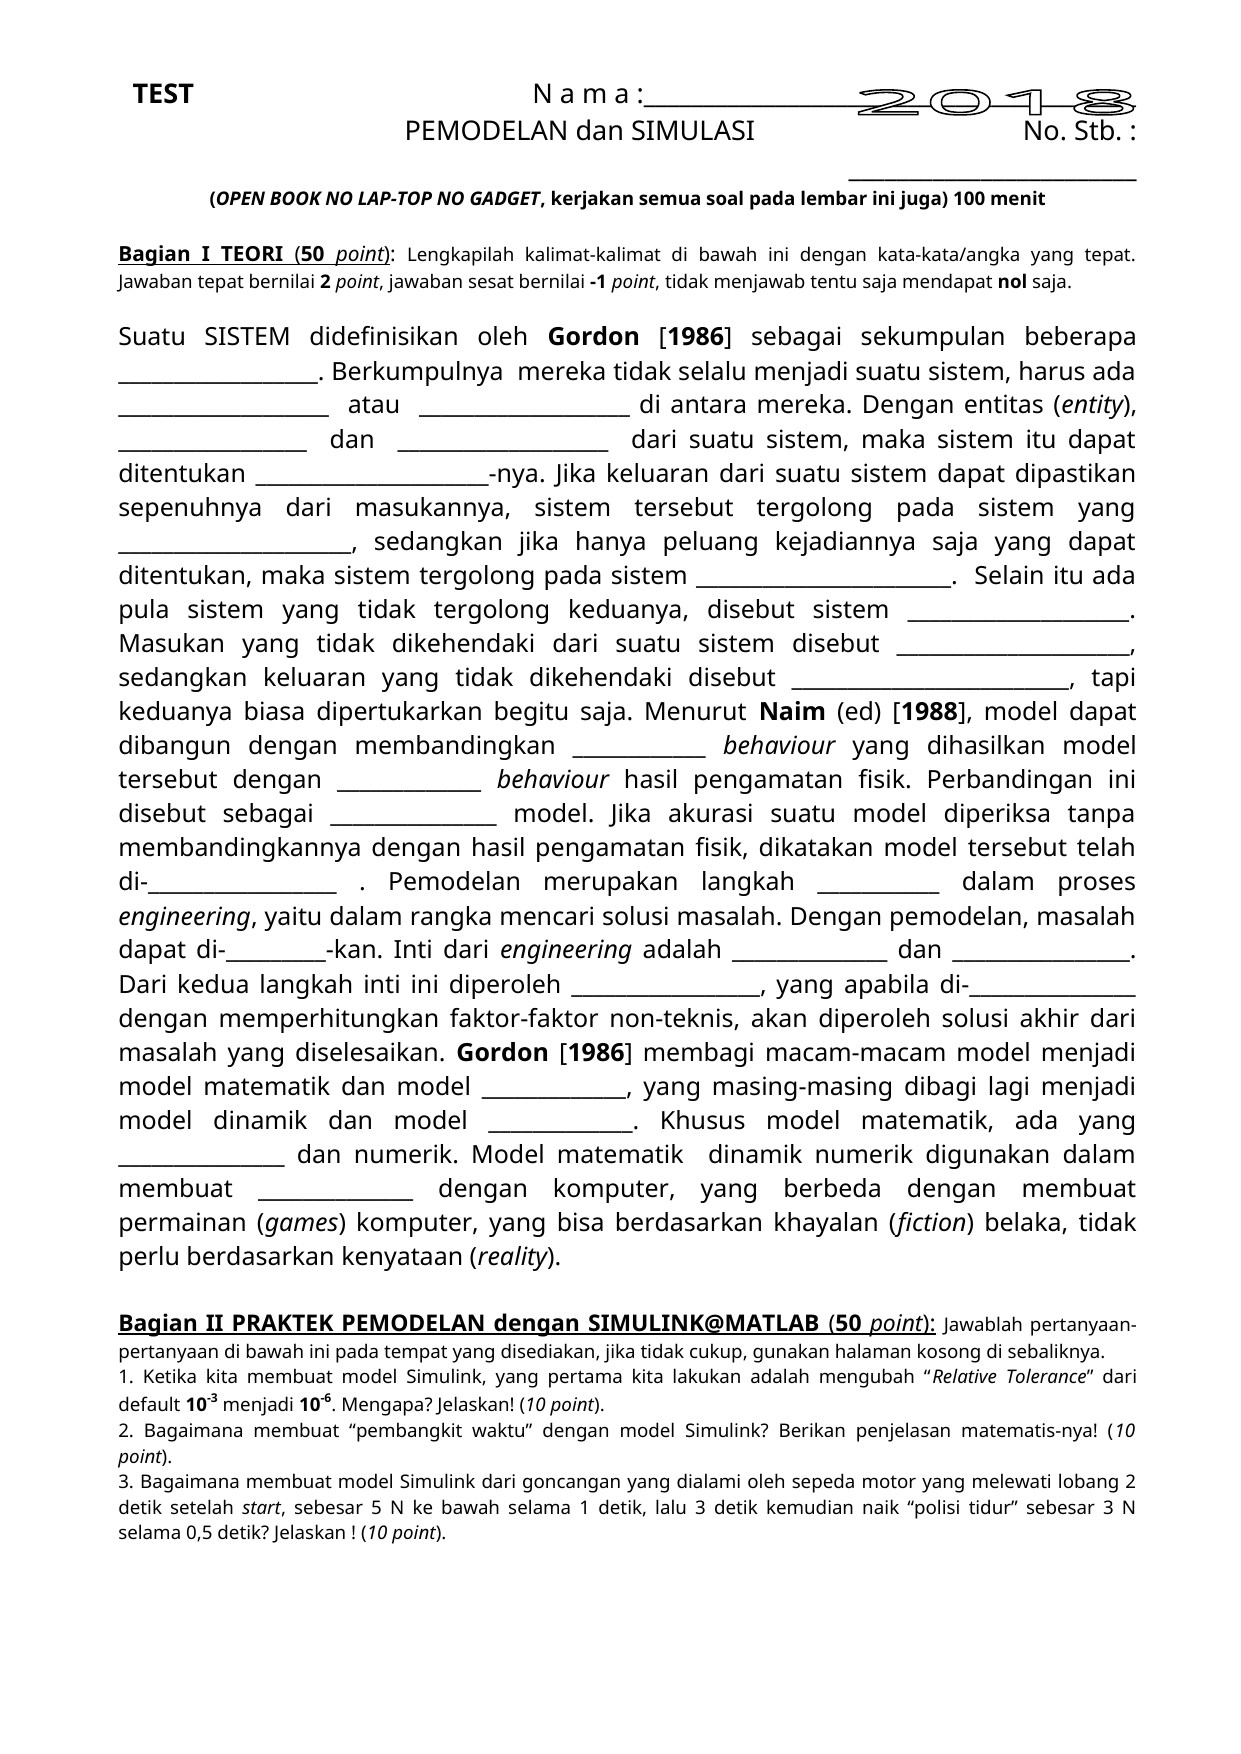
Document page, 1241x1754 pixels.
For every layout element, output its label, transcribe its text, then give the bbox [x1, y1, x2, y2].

text Bagian I TEORI (50 point): Lengkapilah kalimat-kalimat di bawah ini dengan kata-kata/angka yang tepat. Jawaban tepat bernilai 2 point, jawaban sesat bernilai -1 point, tidak menjawab tentu saja mendapat nol saja. [118, 239, 1137, 293]
list Suatu SISTEM didefinisikan oleh Gordon [1986] sebagai sekumpulan beberapa __________________. Berkumpulnya mereka tidak selalu menjadi suatu sistem, harus ada ___________________ atau ___________________ di antara mereka. Dengan entitas (entity), _________________ dan ___________________ dari suatu sistem, maka sistem itu dapat ditentukan _____________________-nya. Jika keluaran dari suatu sistem dapat dipastikan sepenuhnya dari masukannya, sistem tersebut tergolong pada sistem yang _____________________, sedangkan jika hanya peluang kejadiannya saja yang dapat ditentukan, maka sistem tergolong pada sistem _______________________. Selain itu ada pula sistem yang tidak tergolong keduanya, disebut sistem ____________________. Masukan yang tidak dikehendaki dari suatu sistem disebut _____________________, sedangkan keluaran yang tidak dikehendaki disebut _________________________, tapi keduanya biasa dipertukarkan begitu saja. Menurut Naim (ed) [1988], model dapat dibangun dengan membandingkan ____________ behaviour yang dihasilkan model tersebut dengan _____________ behaviour hasil pengamatan fisik. Perbandingan ini disebut sebagai _______________ model. Jika akurasi suatu model diperiksa tanpa membandingkannya dengan hasil pengamatan fisik, dikatakan model tersebut telah di-_________________ . Pemodelan merupakan langkah ___________ dalam proses engineering, yaitu dalam rangka mencari solusi masalah. Dengan pemodelan, masalah dapat di-_________-kan. Inti dari engineering adalah ______________ dan ________________. Dari kedua langkah inti ini diperoleh _________________, yang apabila di-_______________ dengan memperhitungkan faktor-faktor non-teknis, akan diperoleh solusi akhir dari masalah yang diselesaikan. Gordon [1986] membagi macam-macam model menjadi model matematik dan model _____________, yang masing-masing dibagi lagi menjadi model dinamik dan model _____________. Khusus model matematik, ada yang _______________ dan numerik. Model matematik dinamik numerik digunakan dalam membuat ______________ dengan komputer, yang berbeda dengan membuat permainan (games) komputer, yang bisa berdasarkan khayalan (fiction) belaka, tidak perlu berdasarkan kenyataan (reality). [118, 319, 1137, 1273]
text Bagian II PRAKTEK PEMODELAN dengan SIMULINK@MATLAB (50 point): Jawablah pertanyaan-pertanyaan di bawah ini pada tempat yang disediakan, jika tidak cukup, gunakan halaman kosong di sebaliknya. [118, 1307, 1137, 1364]
text 3. Bagaimana membuat model Simulink dari goncangan yang dialami oleh sepeda motor yang melewati lobang 2 detik setelah start, sebesar 5 N ke bawah selama 1 detik, lalu 3 detik kemudian naik “polisi tidur” sebesar 3 N selama 0,5 detik? Jelaskan ! (10 point). [118, 1469, 1137, 1545]
text 2. Bagaimana membuat “pembangkit waktu” dengan model Simulink? Berikan penjelasan matematis-nya! (10 point). [118, 1418, 1137, 1469]
text 1. Ketika kita membuat model Simulink, yang pertama kita lakukan adalah mengubah “Relative Tolerance” dari default 10-3 menjadi 10-6. Mengapa? Jelaskan! (10 point). [118, 1364, 1137, 1418]
